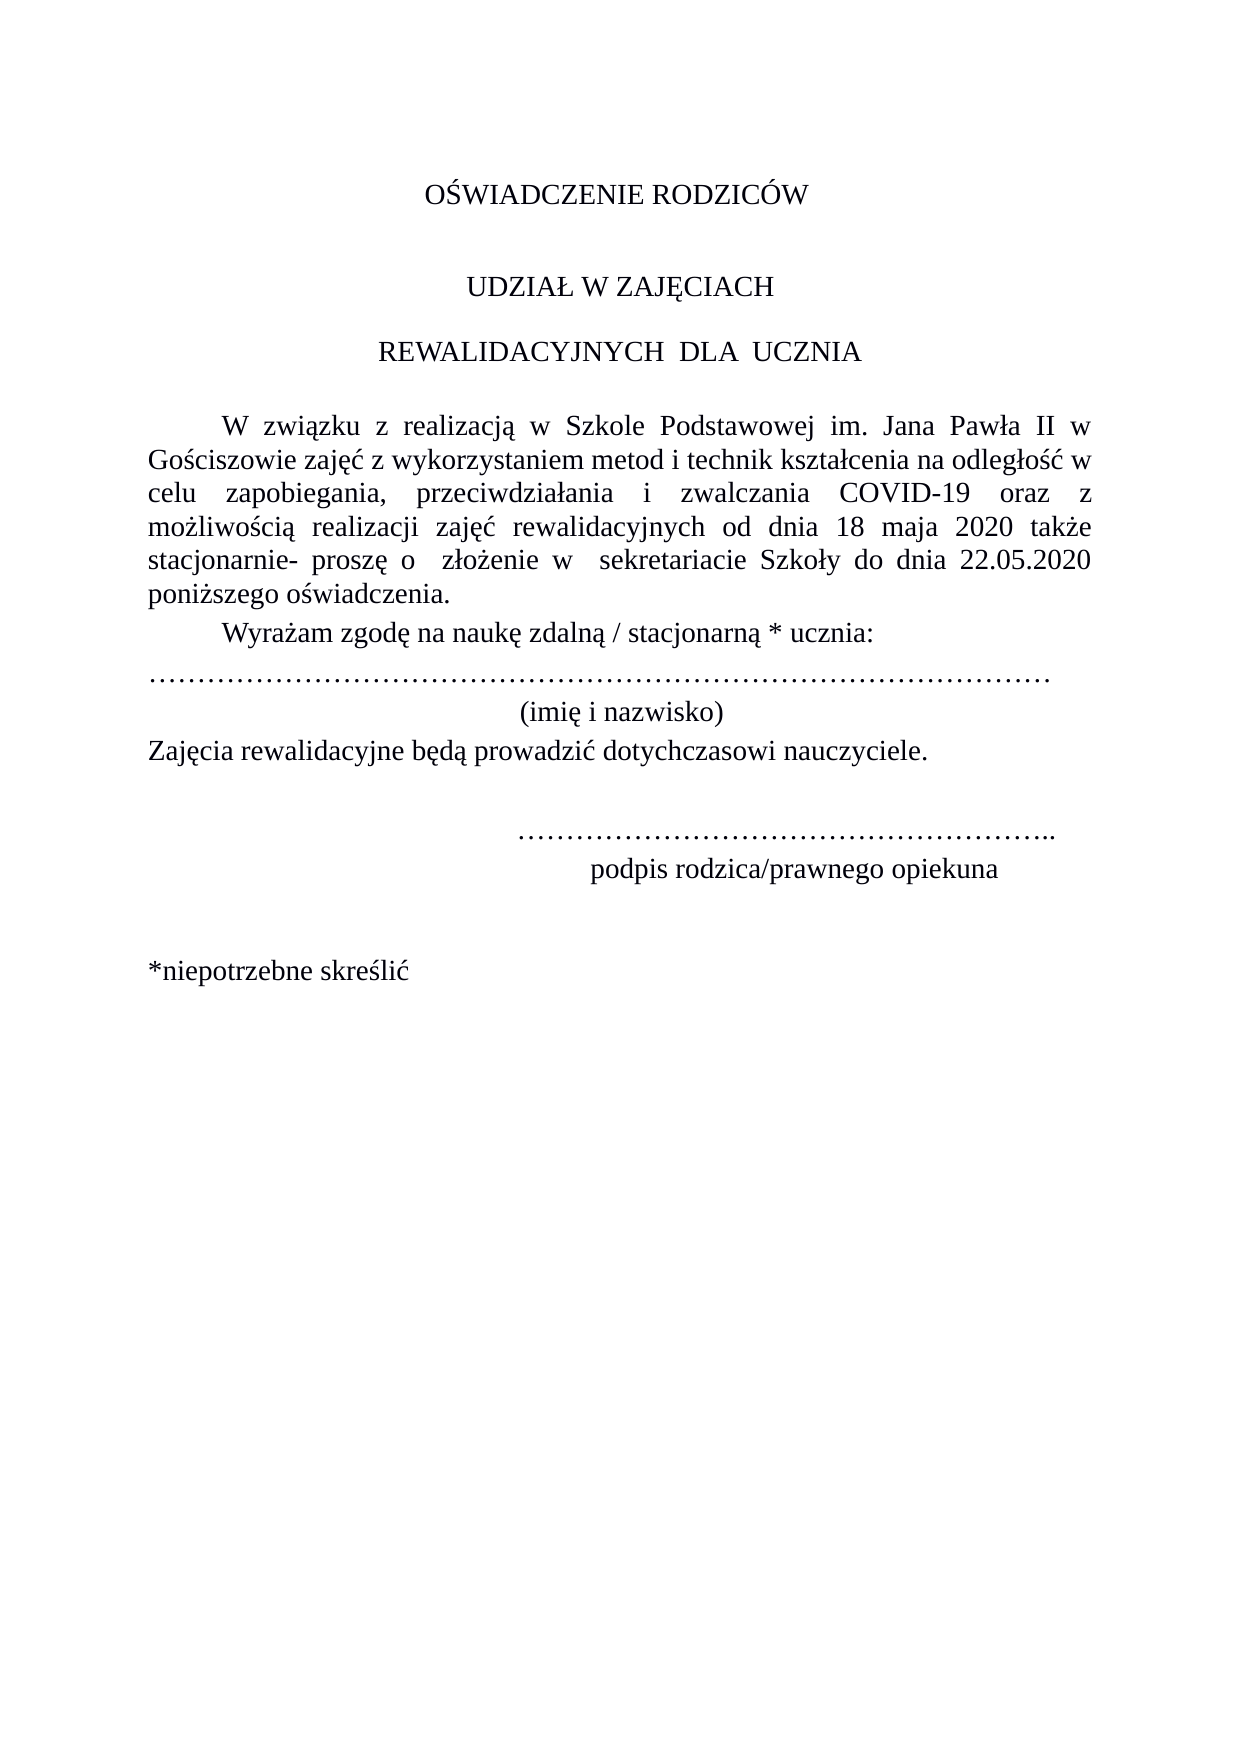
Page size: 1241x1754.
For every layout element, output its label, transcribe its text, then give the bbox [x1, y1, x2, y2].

text Zajęcia rewalidacyjne będą prowadzić dotychczasowi nauczyciele. [148, 733, 1093, 767]
text UDZIAŁ W ZAJĘCIACH [148, 269, 1093, 302]
text ………………………………………………………………………………… [148, 655, 1093, 688]
text W związku z realizacją w Szkole Podstawowej im. Jana Pawła II w Gościszowie zajęć z wykorzystaniem metod i technik kształcenia na odległość w celu zapobiegania, przeciwdziałania i zwalczania COVID-19 oraz z możliwością realizacji zajęć rewalidacyjnych od dnia 18 maja 2020 także stacjonarnie- proszę o złożenie w sekretariacie Szkoły do dnia 22.05.2020 poniższego oświadczenia. [148, 408, 1093, 609]
text podpis rodzica/prawnego opiekuna [516, 852, 1093, 885]
text REWALIDACYJNYCH DLA UCZNIA [148, 334, 1093, 368]
text *niepotrzebne skreślić [148, 953, 1093, 986]
text (imię i nazwisko) [148, 694, 1093, 728]
text Wyrażam zgodę na naukę zdalną / stacjonarną * ucznia: [148, 615, 1093, 649]
text ……………………………………………….. [443, 812, 1093, 846]
text OŚWIADCZENIE RODZICÓW [148, 177, 1093, 210]
